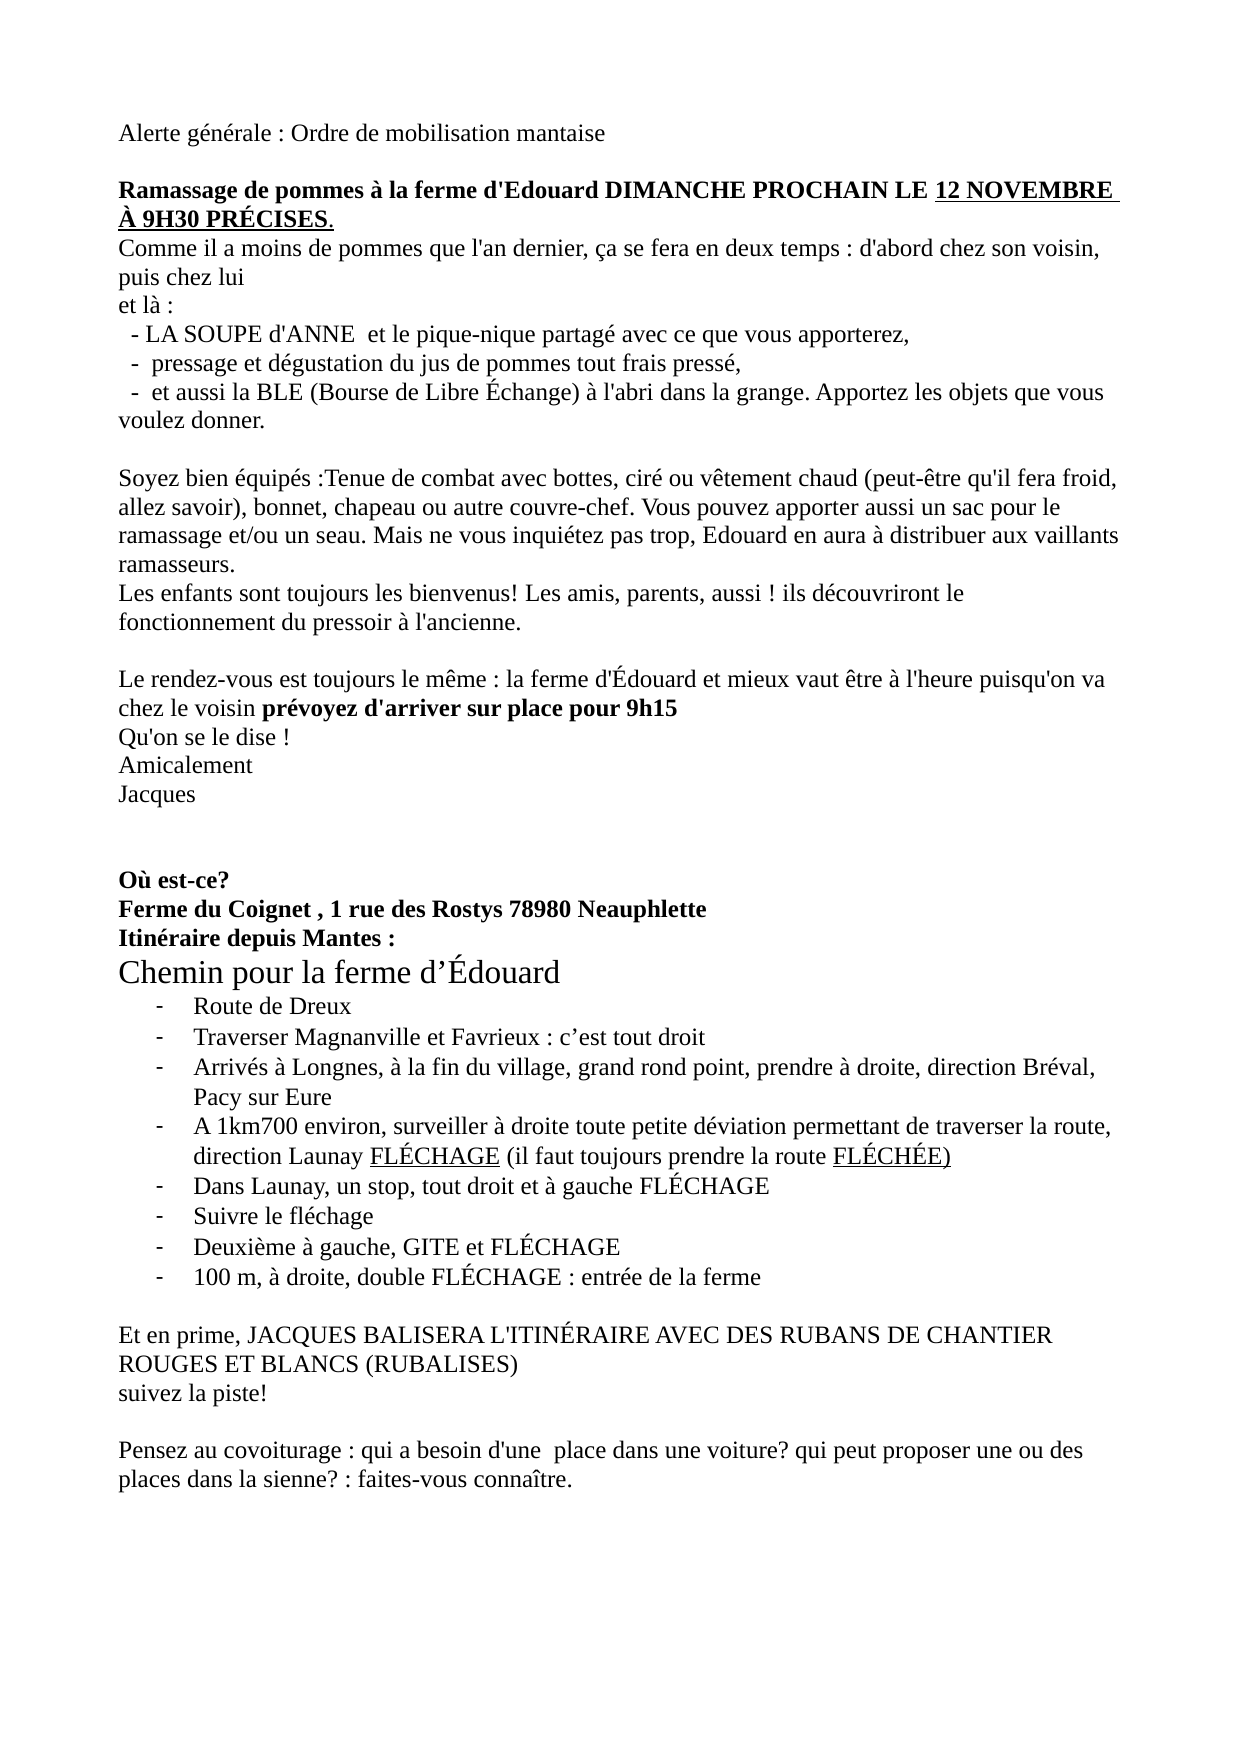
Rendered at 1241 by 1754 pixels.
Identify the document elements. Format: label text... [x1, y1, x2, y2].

list Deuxième à gauche, GITE et FLÉCHAGE [156, 1231, 1122, 1261]
list Arrivés à Longnes, à la fin du village, grand rond point, prendre à droite, direction Bréval, Pacy sur Eure [156, 1051, 1122, 1111]
list Et en prime, JACQUES BALISERA L'ITINÉRAIRE AVEC DES RUBANS DE CHANTIER ROUGES ET BLANCS (RUBALISES) [118, 1321, 1122, 1378]
list suivez la piste! [118, 1378, 1122, 1407]
text Qu'on se le dise ! [118, 722, 1122, 751]
text - et aussi la BLE (Bourse de Libre Échange) à l'abri dans la grange. Apportez les objets que vous voulez donner. [118, 377, 1122, 434]
list 100 m, à droite, double FLÉCHAGE : entrée de la ferme [156, 1261, 1122, 1292]
text et là : [118, 291, 1122, 319]
text Les enfants sont toujours les bienvenus! Les amis, parents, aussi ! ils découvriront le fonctionnement du pressoir à l'ancienne. [118, 578, 1122, 636]
text Chemin pour la ferme d’Édouard [118, 952, 1122, 990]
list Pensez au covoiturage : qui a besoin d'une place dans une voiture? qui peut proposer une ou des places dans la sienne? : faites-vous connaître. [118, 1436, 1122, 1493]
list Suivre le fléchage [156, 1200, 1122, 1231]
list A 1km700 environ, surveiller à droite toute petite déviation permettant de traverser la route, direction Launay FLÉCHAGE (il faut toujours prendre la route FLÉCHÉE) [156, 1111, 1122, 1170]
list Route de Dreux [156, 990, 1122, 1021]
text Le rendez-vous est toujours le même : la ferme d'Édouard et mieux vaut être à l'heure puisqu'on va chez le voisin prévoyez d'arriver sur place pour 9h15 [118, 664, 1122, 722]
text Itinéraire depuis Mantes : [118, 923, 1122, 952]
text Soyez bien équipés :Tenue de combat avec bottes, ciré ou vêtement chaud (peut-être qu'il fera froid, allez savoir), bonnet, chapeau ou autre couvre-chef. Vous pouvez apporter aussi un sac pour le ramassage et/ou un seau. Mais ne vous inquiétez pas trop, Edouard en aura à distribuer aux vaillants ramasseurs. [118, 463, 1122, 578]
text Jacques [118, 779, 1122, 808]
text - pressage et dégustation du jus de pommes tout frais pressé, [118, 348, 1122, 377]
list Dans Launay, un stop, tout droit et à gauche FLÉCHAGE [156, 1170, 1122, 1200]
text Alerte générale : Ordre de mobilisation mantaise [118, 118, 1122, 147]
list Traverser Magnanville et Favrieux : c’est tout droit [156, 1021, 1122, 1051]
text Ramassage de pommes à la ferme d'Edouard DIMANCHE PROCHAIN LE 12 NOVEMBRE À 9H30 PRÉCISES. [118, 176, 1122, 233]
text Comme il a moins de pommes que l'an dernier, ça se fera en deux temps : d'abord chez son voisin, puis chez lui [118, 233, 1122, 291]
text Amicalement [118, 751, 1122, 779]
text - LA SOUPE d'ANNE et le pique-nique partagé avec ce que vous apporterez, [118, 319, 1122, 348]
text Où est-ce? [118, 866, 1122, 894]
text Ferme du Coignet , 1 rue des Rostys 78980 Neauphlette [118, 894, 1122, 923]
